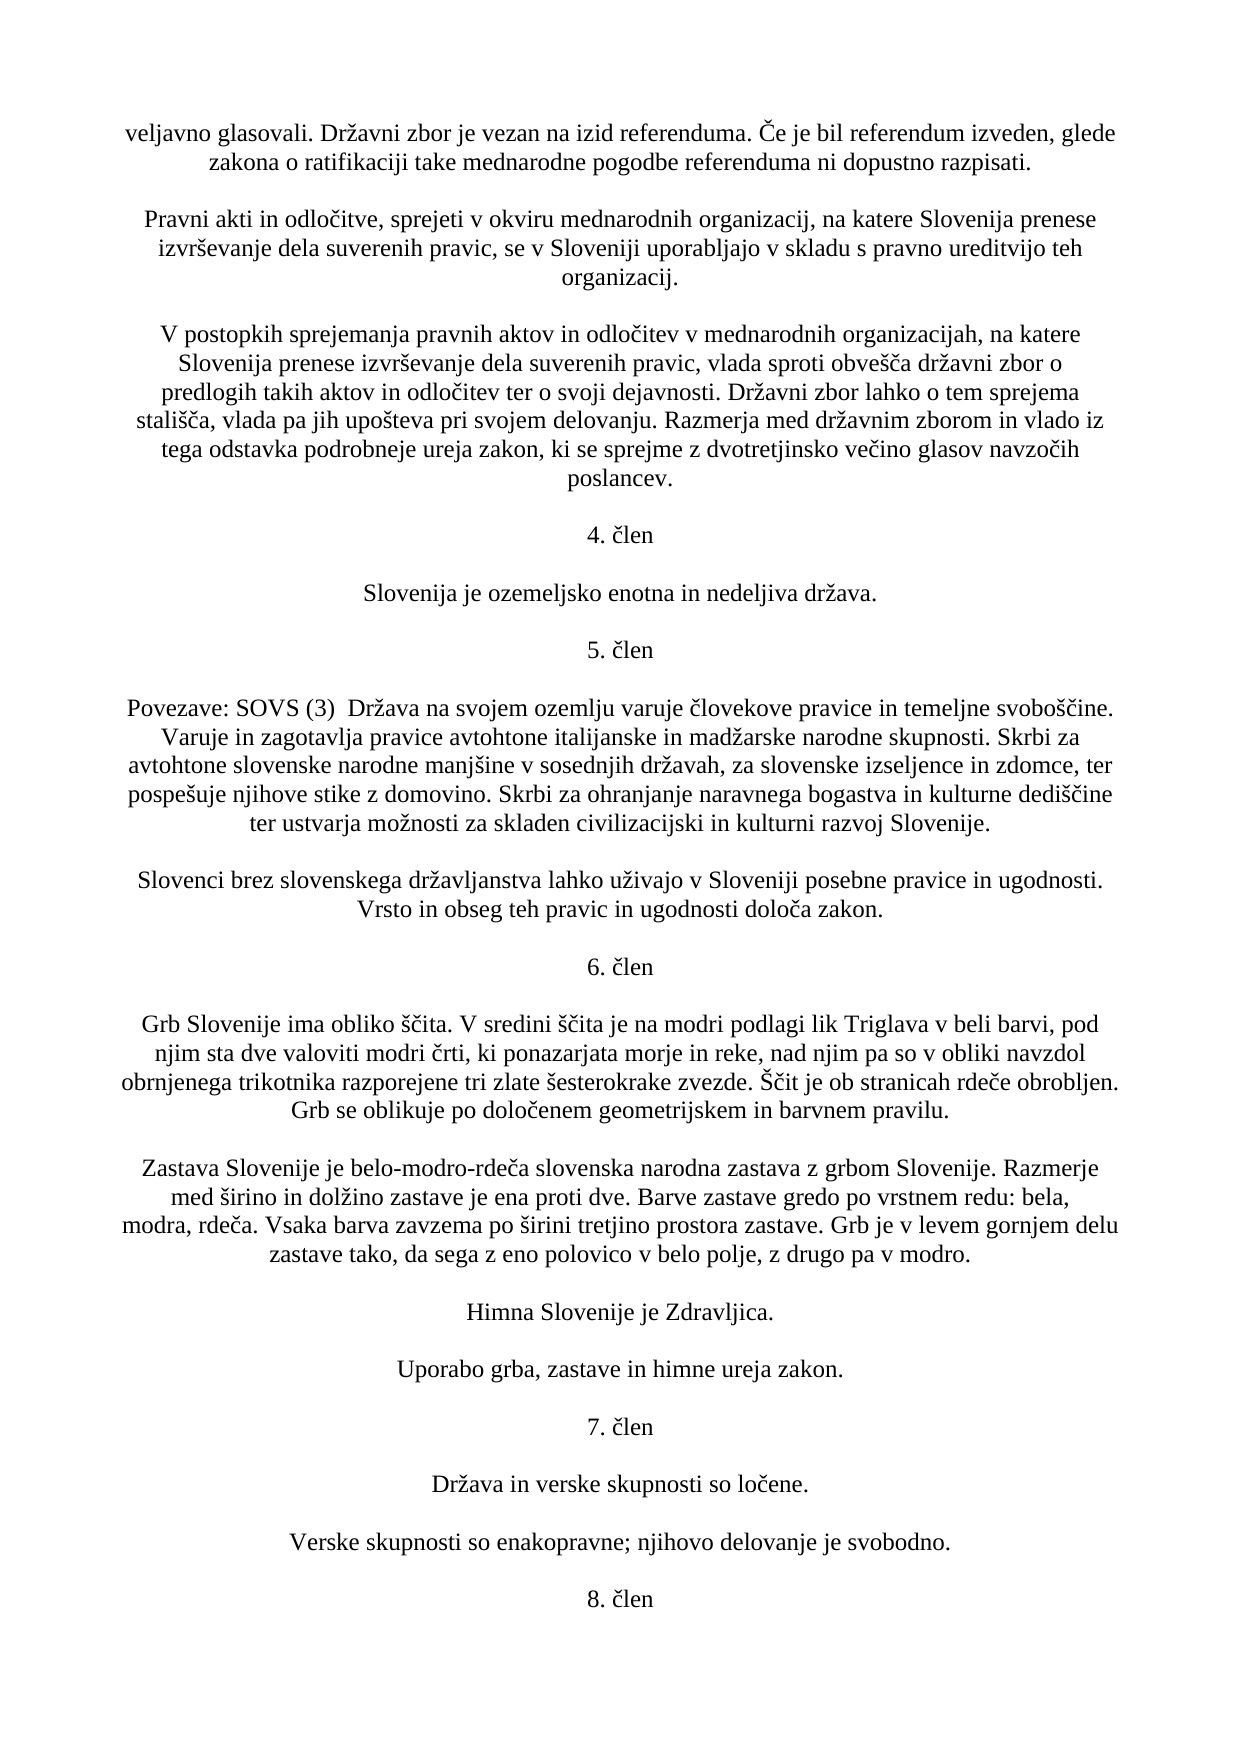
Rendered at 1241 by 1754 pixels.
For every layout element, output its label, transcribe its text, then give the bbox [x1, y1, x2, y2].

text Zastava Slovenije je belo-modro-rdeča slovenska narodna zastava z grbom Slovenije. Razmerje med širino in dolžino zastave je ena proti dve. Barve zastave gredo po vrstnem redu: bela, modra, rdeča. Vsaka barva zavzema po širini tretjino prostora zastave. Grb je v levem gornjem delu zastave tako, da sega z eno polovico v belo polje, z drugo pa v modro. [118, 1153, 1122, 1268]
text Slovenci brez slovenskega državljanstva lahko uživajo v Sloveniji posebne pravice in ugodnosti. Vrsto in obseg teh pravic in ugodnosti določa zakon. [118, 866, 1122, 923]
text 8. člen [118, 1584, 1122, 1613]
text Himna Slovenije je Zdravljica. [118, 1297, 1122, 1326]
text V postopkih sprejemanja pravnih aktov in odločitev v mednarodnih organizacijah, na katere Slovenija prenese izvrševanje dela suverenih pravic, vlada sproti obvešča državni zbor o predlogih takih aktov in odločitev ter o svoji dejavnosti. Državni zbor lahko o tem sprejema stališča, vlada pa jih upošteva pri svojem delovanju. Razmerja med državnim zborom in vlado iz tega odstavka podrobneje ureja zakon, ki se sprejme z dvotretjinsko večino glasov navzočih poslancev. [118, 319, 1122, 492]
text Verske skupnosti so enakopravne; njihovo delovanje je svobodno. [118, 1527, 1122, 1556]
text Povezave: SOVS (3) Država na svojem ozemlju varuje človekove pravice in temeljne svoboščine. Varuje in zagotavlja pravice avtohtone italijanske in madžarske narodne skupnosti. Skrbi za avtohtone slovenske narodne manjšine v sosednjih državah, za slovenske izseljence in zdomce, ter pospešuje njihove stike z domovino. Skrbi za ohranjanje naravnega bogastva in kulturne dediščine ter ustvarja možnosti za skladen civilizacijski in kulturni razvoj Slovenije. [118, 693, 1122, 837]
text Pravni akti in odločitve, sprejeti v okviru mednarodnih organizacij, na katere Slovenija prenese izvrševanje dela suverenih pravic, se v Sloveniji uporabljajo v skladu s pravno ureditvijo teh organizacij. [118, 204, 1122, 291]
text Uporabo grba, zastave in himne ureja zakon. [118, 1354, 1122, 1383]
text Slovenija je ozemeljsko enotna in nedeljiva država. [118, 578, 1122, 607]
text 7. člen [118, 1412, 1122, 1441]
text 6. člen [118, 952, 1122, 981]
text 4. člen [118, 521, 1122, 549]
text veljavno glasovali. Državni zbor je vezan na izid referenduma. Če je bil referendum izveden, glede zakona o ratifikaciji take mednarodne pogodbe referenduma ni dopustno razpisati. [118, 118, 1122, 176]
text Država in verske skupnosti so ločene. [118, 1469, 1122, 1498]
text Grb Slovenije ima obliko ščita. V sredini ščita je na modri podlagi lik Triglava v beli barvi, pod njim sta dve valoviti modri črti, ki ponazarjata morje in reke, nad njim pa so v obliki navzdol obrnjenega trikotnika razporejene tri zlate šesterokrake zvezde. Ščit je ob stranicah rdeče obrobljen. Grb se oblikuje po določenem geometrijskem in barvnem pravilu. [118, 1009, 1122, 1124]
text 5. člen [118, 636, 1122, 664]
